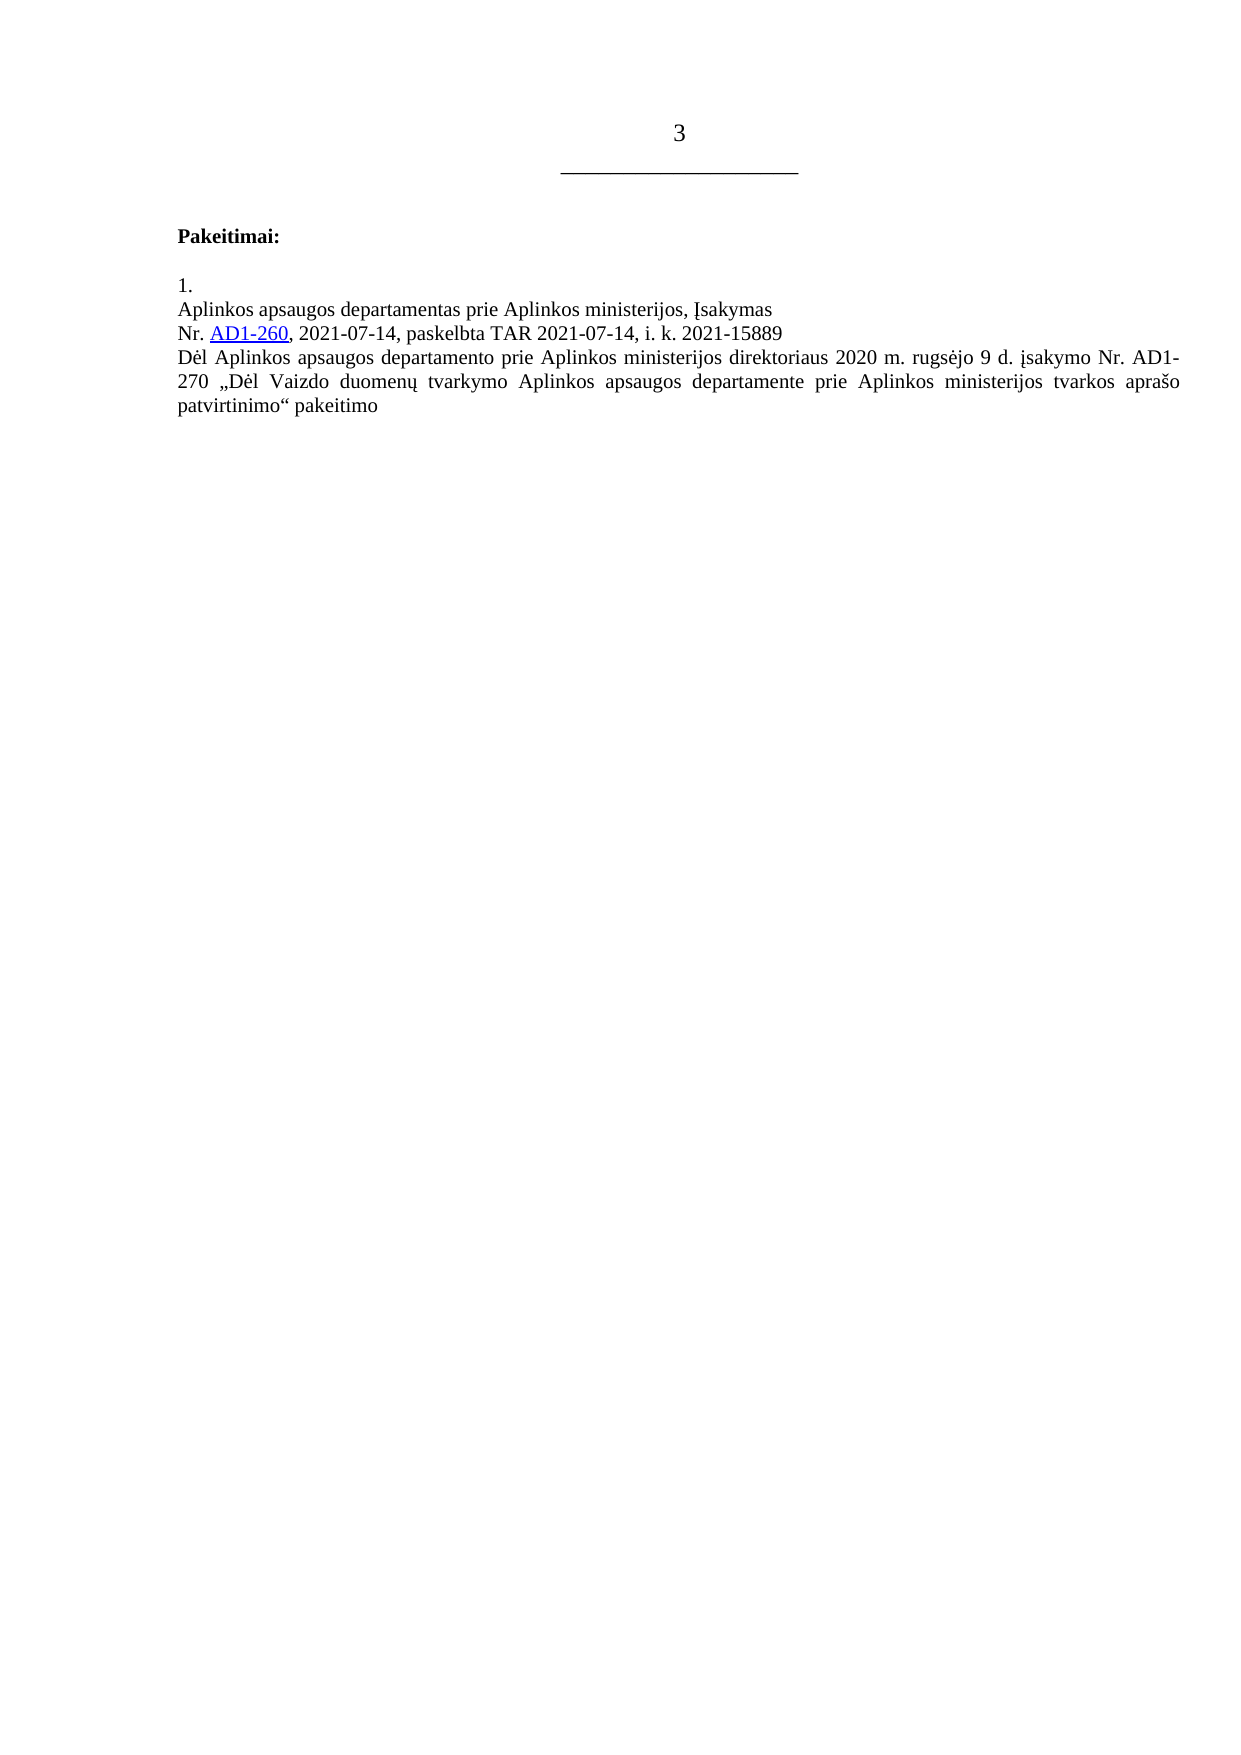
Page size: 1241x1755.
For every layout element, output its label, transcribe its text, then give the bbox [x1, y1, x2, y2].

text 1. [177, 273, 1181, 297]
text Pakeitimai: [177, 224, 1181, 248]
text Aplinkos apsaugos departamentas prie Aplinkos ministerijos, Įsakymas [177, 297, 1181, 321]
text ___________________ [177, 148, 1181, 176]
text Dėl Aplinkos apsaugos departamento prie Aplinkos ministerijos direktoriaus 2020 m. rugsėjo 9 d. įsakymo Nr. AD1-270 „Dėl Vaizdo duomenų tvarkymo Aplinkos apsaugos departamente prie Aplinkos ministerijos tvarkos aprašo patvirtinimo“ pakeitimo [177, 345, 1181, 417]
text Nr. AD1-260, 2021-07-14, paskelbta TAR 2021-07-14, i. k. 2021-15889 [177, 321, 1181, 345]
